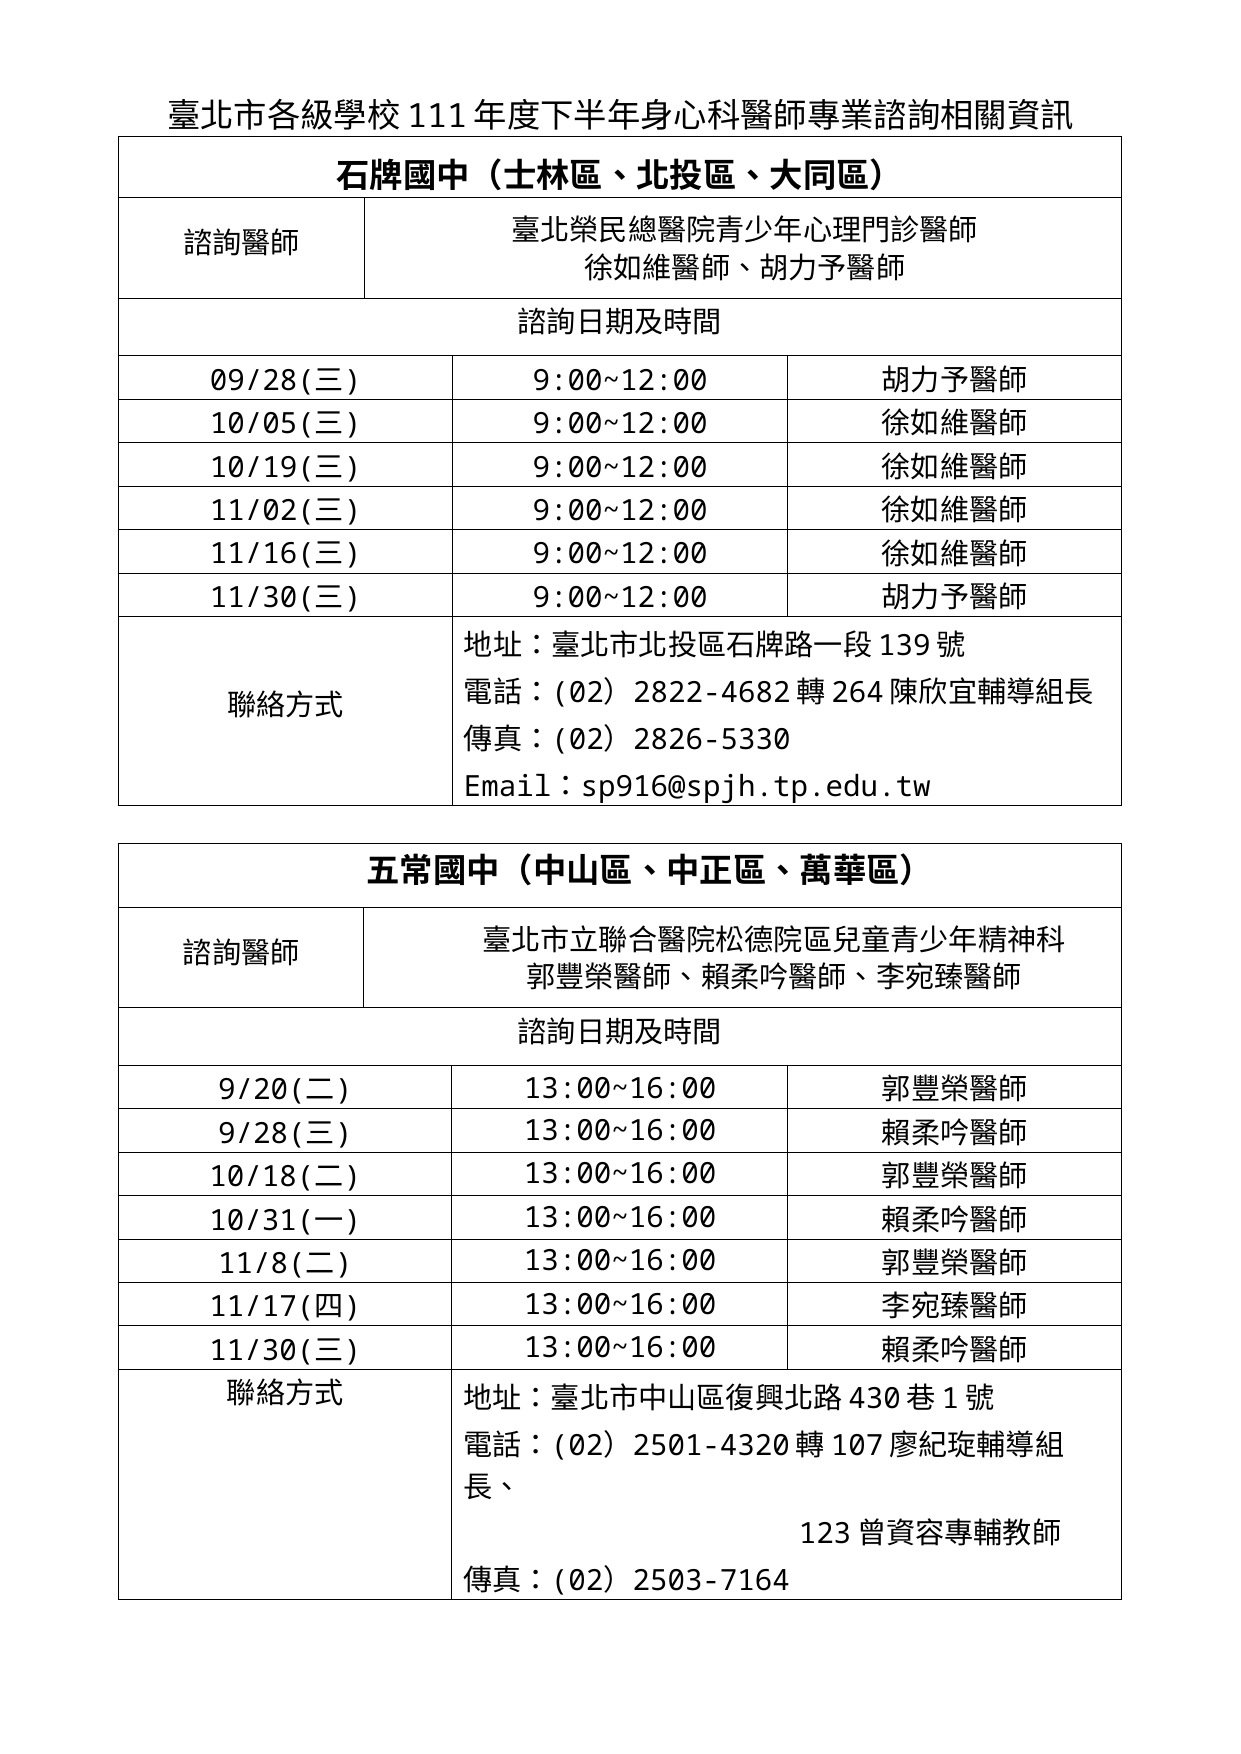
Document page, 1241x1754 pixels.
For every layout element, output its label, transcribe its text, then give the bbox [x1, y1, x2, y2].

text 臺北市各級學校111年度下半年身心科醫師專業諮詢相關資訊 [118, 94, 1122, 136]
table_header 五常國中（中山區、中正區、萬華區） [119, 844, 1121, 907]
table_cell 9:00~12:00 [453, 400, 787, 442]
table_cell 胡力予醫師 [788, 356, 1121, 399]
table_cell 9:00~12:00 [453, 574, 787, 616]
table_cell 聯絡方式 [119, 617, 452, 804]
table_cell ​賴柔吟醫師 [788, 1196, 1121, 1238]
table_cell 徐如維醫師 [788, 443, 1121, 486]
table_cell ​10/31(一) [119, 1196, 451, 1238]
table_cell 聯絡方式 [119, 1370, 451, 1599]
table_cell 09/28(三) [119, 356, 452, 399]
table_cell 臺北榮民總醫院青少年心理門診醫師 徐如維醫師、胡力予醫師 [365, 198, 1121, 298]
table_cell 9:00~12:00 [453, 356, 787, 399]
table_cell ​賴柔吟醫師 [788, 1326, 1121, 1369]
table_cell 徐如維醫師 [788, 487, 1121, 529]
table_cell ​13:00~16:00 [452, 1066, 787, 1108]
table_cell 地址：臺北市北投區石牌路一段139號 電話：(02）2822-4682轉264陳欣宜輔導組長 傳真：(02）2826-5330 Email：sp916@spjh.tp.edu.tw [453, 617, 1121, 804]
table_cell 13:00~16:00 [452, 1326, 787, 1369]
table_cell 13:00~16:00 [452, 1283, 787, 1325]
table_cell ​9/28(三) [119, 1109, 451, 1152]
table_cell 徐如維醫師 [788, 400, 1121, 442]
table_cell ​10/18(二) [119, 1153, 451, 1195]
table_cell 諮詢醫師 [119, 908, 363, 1007]
table_cell ​​李宛臻醫師 [788, 1283, 1121, 1325]
table_cell 地址：臺北市中山區復興北路430巷1號 電話：(02）2501-4320轉107廖紀琁輔導組長、 123曾資容專輔教師 傳真：(02）2503-7164 [452, 1370, 1121, 1599]
table_cell 9:00~12:00 [453, 530, 787, 572]
table_cell ​賴柔吟醫師 [788, 1109, 1121, 1152]
table_cell 13:00~16:00 [452, 1240, 787, 1282]
table_cell 諮詢日期及時間 [119, 299, 1121, 355]
table_cell 11/30(三) [119, 574, 452, 616]
table_cell ​11/8(二) [119, 1240, 451, 1282]
table_cell 10/19(三) [119, 443, 452, 486]
table_cell 9:00~12:00 [453, 443, 787, 486]
table_cell ​9/20(二) [119, 1066, 451, 1108]
table_cell 10/05(三) [119, 400, 452, 442]
table_cell 臺北市立聯合醫院松德院區兒童青少年精神科 郭豐榮醫師、賴柔吟醫師、李宛臻醫師 [364, 908, 1121, 1007]
table_cell 11/16(三) [119, 530, 452, 572]
table_cell ​​郭豐榮醫師 [788, 1066, 1121, 1108]
table_header 石牌國中（士林區、北投區、大同區） [119, 137, 1121, 197]
table_cell 徐如維醫師 [788, 530, 1121, 572]
table_cell 諮詢醫師 [119, 198, 364, 298]
table_cell 胡力予醫師 [788, 574, 1121, 616]
table_cell 諮詢日期及時間 [119, 1008, 1121, 1065]
table_cell ​11/30(三) [119, 1326, 451, 1369]
table_cell 13:00~16:00 [452, 1109, 787, 1152]
table_cell ​郭豐榮醫師 [788, 1240, 1121, 1282]
table_cell ​郭豐榮醫師 [788, 1153, 1121, 1195]
table_cell 9:00~12:00 [453, 487, 787, 529]
table_cell 13:00~16:00 [452, 1153, 787, 1195]
table_cell ​11/17(四) [119, 1283, 451, 1325]
table_cell 11/02(三) [119, 487, 452, 529]
table_cell 13:00~16:00 [452, 1196, 787, 1238]
